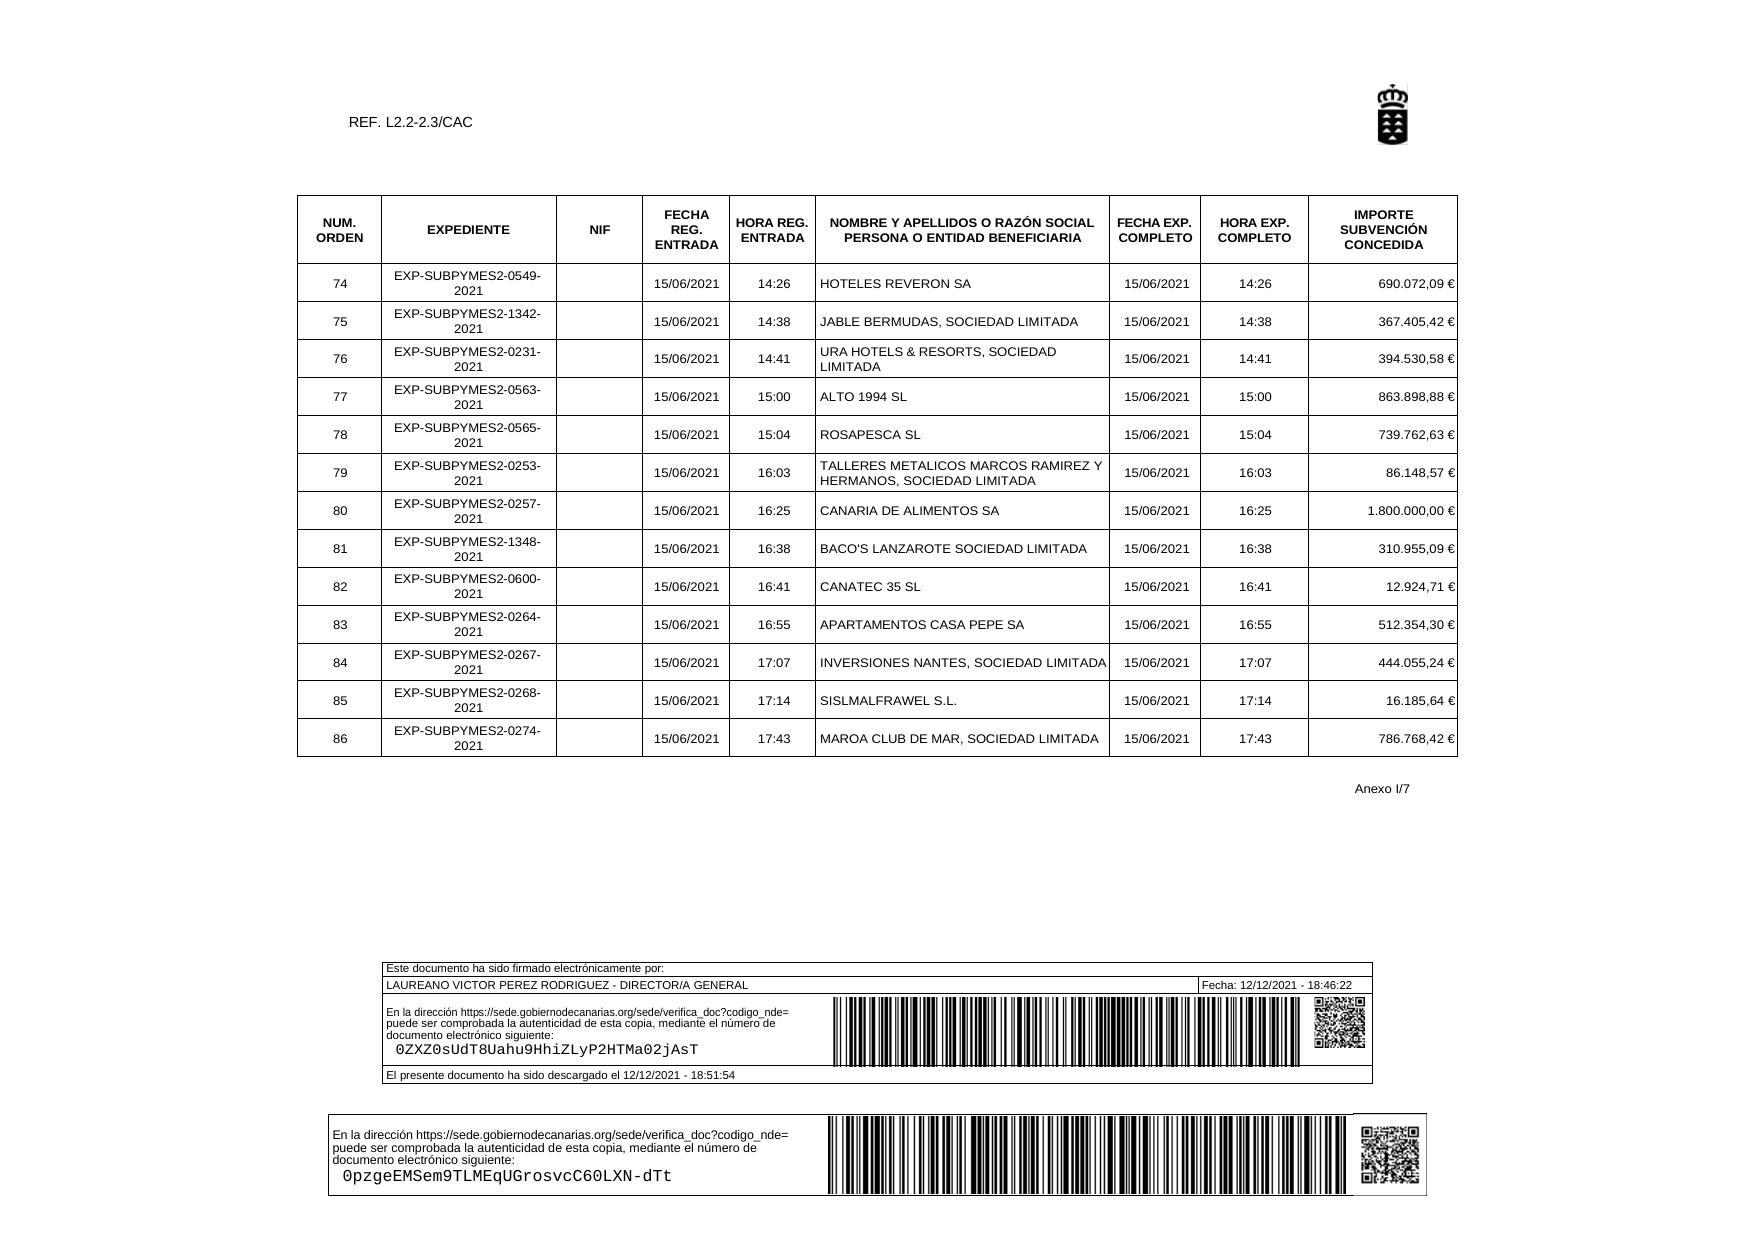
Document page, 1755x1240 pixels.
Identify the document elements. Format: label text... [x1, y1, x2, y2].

table_cell 16:03 [1201, 454, 1308, 491]
table_header HORA REG. ENTRADA [730, 196, 815, 263]
table_cell 80 [298, 492, 381, 529]
table_cell 16:41 [1201, 568, 1308, 604]
table_cell EXP-SUBPYMES2-0264- 2021 [382, 606, 556, 642]
table_cell 15/06/2021 [643, 568, 729, 604]
table_cell 86 [298, 719, 381, 756]
table_cell SISLMALFRAWEL S.L. [816, 681, 1109, 718]
table_cell 15/06/2021 [1110, 719, 1200, 756]
table_cell El presente documento ha sido descargado el 12/12/2021 - 18:51:54 [383, 1066, 1372, 1083]
table_header NIF [557, 196, 642, 263]
table_cell MAROA CLUB DE MAR, SOCIEDAD LIMITADA [816, 719, 1109, 756]
table_header FECHA REG. ENTRADA [643, 196, 729, 263]
table_cell [557, 302, 642, 339]
table_cell 15/06/2021 [1110, 681, 1200, 718]
table_cell CANATEC 35 SL [816, 568, 1109, 604]
table_cell 17:43 [730, 719, 815, 756]
table_cell [557, 378, 642, 415]
table_cell [557, 568, 642, 604]
table_cell 15/06/2021 [643, 416, 729, 453]
table_cell 14:41 [1201, 340, 1308, 377]
table_cell 310.955,09 € [1309, 530, 1457, 567]
table_cell TALLERES METALICOS MARCOS RAMIREZ Y HERMANOS, SOCIEDAD LIMITADA [816, 454, 1109, 491]
table_cell 15:04 [1201, 416, 1308, 453]
table_cell 15/06/2021 [643, 644, 729, 680]
table_cell 15/06/2021 [643, 340, 729, 377]
table_cell 16:41 [730, 568, 815, 604]
table_cell 83 [298, 606, 381, 642]
table_cell 15/06/2021 [1110, 340, 1200, 377]
table_cell 15/06/2021 [1110, 644, 1200, 680]
table_cell 15:00 [1201, 378, 1308, 415]
table_cell 15:00 [730, 378, 815, 415]
table_cell En la dirección https://sede.gobiernodecanarias.org/sede/verifica_doc?codigo_nde= puede ser comprobada la autenticidad de esta copia, mediante el número de documento electrónico siguiente: 0ZXZ0sUdT8Uahu9HhiZLyP2HTMa02jAsT [383, 994, 1372, 1065]
table_cell 14:38 [730, 302, 815, 339]
table_cell 15/06/2021 [1110, 302, 1200, 339]
table_cell 15/06/2021 [1110, 378, 1200, 415]
table_cell 76 [298, 340, 381, 377]
table_cell 444.055,24 € [1309, 644, 1457, 680]
table_cell 74 [298, 264, 381, 301]
table_cell ALTO 1994 SL [816, 378, 1109, 415]
table_cell 85 [298, 681, 381, 718]
table_cell 15/06/2021 [1110, 454, 1200, 491]
table_cell 16:25 [730, 492, 815, 529]
table_cell 12.924,71 € [1309, 568, 1457, 604]
table_cell 15/06/2021 [643, 719, 729, 756]
table_cell 82 [298, 568, 381, 604]
table_cell 86.148,57 € [1309, 454, 1457, 491]
table_cell 15/06/2021 [1110, 530, 1200, 567]
table_cell 14:38 [1201, 302, 1308, 339]
table_cell [557, 644, 642, 680]
table_header Este documento ha sido firmado electrónicamente por: [383, 963, 1372, 976]
table_cell 15:04 [730, 416, 815, 453]
table_cell 16:55 [730, 606, 815, 642]
table_cell 17:07 [1201, 644, 1308, 680]
table_cell 15/06/2021 [1110, 416, 1200, 453]
table_cell 16:38 [730, 530, 815, 567]
table_cell 14:26 [1201, 264, 1308, 301]
table_cell [557, 340, 642, 377]
table_cell 15/06/2021 [643, 530, 729, 567]
table_cell [557, 264, 642, 301]
table_cell 15/06/2021 [1110, 606, 1200, 642]
table_header FECHA EXP. COMPLETO [1110, 196, 1200, 263]
table_cell 367.405,42 € [1309, 302, 1457, 339]
table_cell 17:07 [730, 644, 815, 680]
table_cell 16:55 [1201, 606, 1308, 642]
table_cell 14:26 [730, 264, 815, 301]
table_cell 863.898,88 € [1309, 378, 1457, 415]
table_cell ROSAPESCA SL [816, 416, 1109, 453]
table_cell EXP-SUBPYMES2-0565- 2021 [382, 416, 556, 453]
table_cell EXP-SUBPYMES2-0257- 2021 [382, 492, 556, 529]
table_cell BACO'S LANZAROTE SOCIEDAD LIMITADA [816, 530, 1109, 567]
table_header IMPORTE SUBVENCIÓN CONCEDIDA [1309, 196, 1457, 263]
table_cell [557, 606, 642, 642]
table_cell 16.185,64 € [1309, 681, 1457, 718]
table_cell [557, 416, 642, 453]
table_cell 84 [298, 644, 381, 680]
table_header NUM. ORDEN [298, 196, 381, 263]
table_cell 15/06/2021 [643, 302, 729, 339]
table_cell 1.800.000,00 € [1309, 492, 1457, 529]
table_cell 786.768,42 € [1309, 719, 1457, 756]
table_cell 15/06/2021 [1110, 568, 1200, 604]
table_cell HOTELES REVERON SA [816, 264, 1109, 301]
table_cell [557, 681, 642, 718]
table_cell EXP-SUBPYMES2-1348- 2021 [382, 530, 556, 567]
table_cell 739.762,63 € [1309, 416, 1457, 453]
table_cell LAUREANO VICTOR PEREZ RODRIGUEZ - DIRECTOR/A GENERAL [383, 977, 1198, 993]
table_cell EXP-SUBPYMES2-0231- 2021 [382, 340, 556, 377]
table_cell 15/06/2021 [643, 681, 729, 718]
table_cell EXP-SUBPYMES2-0253- 2021 [382, 454, 556, 491]
table_cell EXP-SUBPYMES2-0268- 2021 [382, 681, 556, 718]
table_cell 17:43 [1201, 719, 1308, 756]
table_cell 15/06/2021 [643, 492, 729, 529]
table_cell EXP-SUBPYMES2-0549- 2021 [382, 264, 556, 301]
table_cell 78 [298, 416, 381, 453]
table_cell [557, 719, 642, 756]
table_cell 15/06/2021 [1110, 492, 1200, 529]
table_cell 17:14 [730, 681, 815, 718]
table_cell EXP-SUBPYMES2-0267- 2021 [382, 644, 556, 680]
table_cell Fecha: 12/12/2021 - 18:46:22 [1199, 977, 1372, 993]
table_cell [557, 492, 642, 529]
table_cell 15/06/2021 [643, 606, 729, 642]
table_cell 15/06/2021 [1110, 264, 1200, 301]
table_cell 690.072,09 € [1309, 264, 1457, 301]
table_cell 15/06/2021 [643, 378, 729, 415]
table_cell 17:14 [1201, 681, 1308, 718]
table_cell [557, 454, 642, 491]
table_header NOMBRE Y APELLIDOS O RAZÓN SOCIAL PERSONA O ENTIDAD BENEFICIARIA [816, 196, 1109, 263]
table_cell EXP-SUBPYMES2-0274- 2021 [382, 719, 556, 756]
table_cell EXP-SUBPYMES2-0563- 2021 [382, 378, 556, 415]
table_cell 394.530,58 € [1309, 340, 1457, 377]
table_cell EXP-SUBPYMES2-1342- 2021 [382, 302, 556, 339]
table_cell 16:38 [1201, 530, 1308, 567]
table_cell APARTAMENTOS CASA PEPE SA [816, 606, 1109, 642]
table_cell CANARIA DE ALIMENTOS SA [816, 492, 1109, 529]
table_header HORA EXP. COMPLETO [1201, 196, 1308, 263]
table_header EXPEDIENTE [382, 196, 556, 263]
table_cell 512.354,30 € [1309, 606, 1457, 642]
table_cell 81 [298, 530, 381, 567]
table_cell 15/06/2021 [643, 454, 729, 491]
table_cell 14:41 [730, 340, 815, 377]
table_cell 16:25 [1201, 492, 1308, 529]
table_cell URA HOTELS & RESORTS, SOCIEDAD LIMITADA [816, 340, 1109, 377]
table_cell [557, 530, 642, 567]
table_cell INVERSIONES NANTES, SOCIEDAD LIMITADA [816, 644, 1109, 680]
table_cell 15/06/2021 [643, 264, 729, 301]
table_cell 77 [298, 378, 381, 415]
table_cell 75 [298, 302, 381, 339]
table_cell 79 [298, 454, 381, 491]
table_cell 16:03 [730, 454, 815, 491]
text Anexo I/7 [252, 782, 1410, 796]
table_cell EXP-SUBPYMES2-0600- 2021 [382, 568, 556, 604]
table_cell JABLE BERMUDAS, SOCIEDAD LIMITADA [816, 302, 1109, 339]
